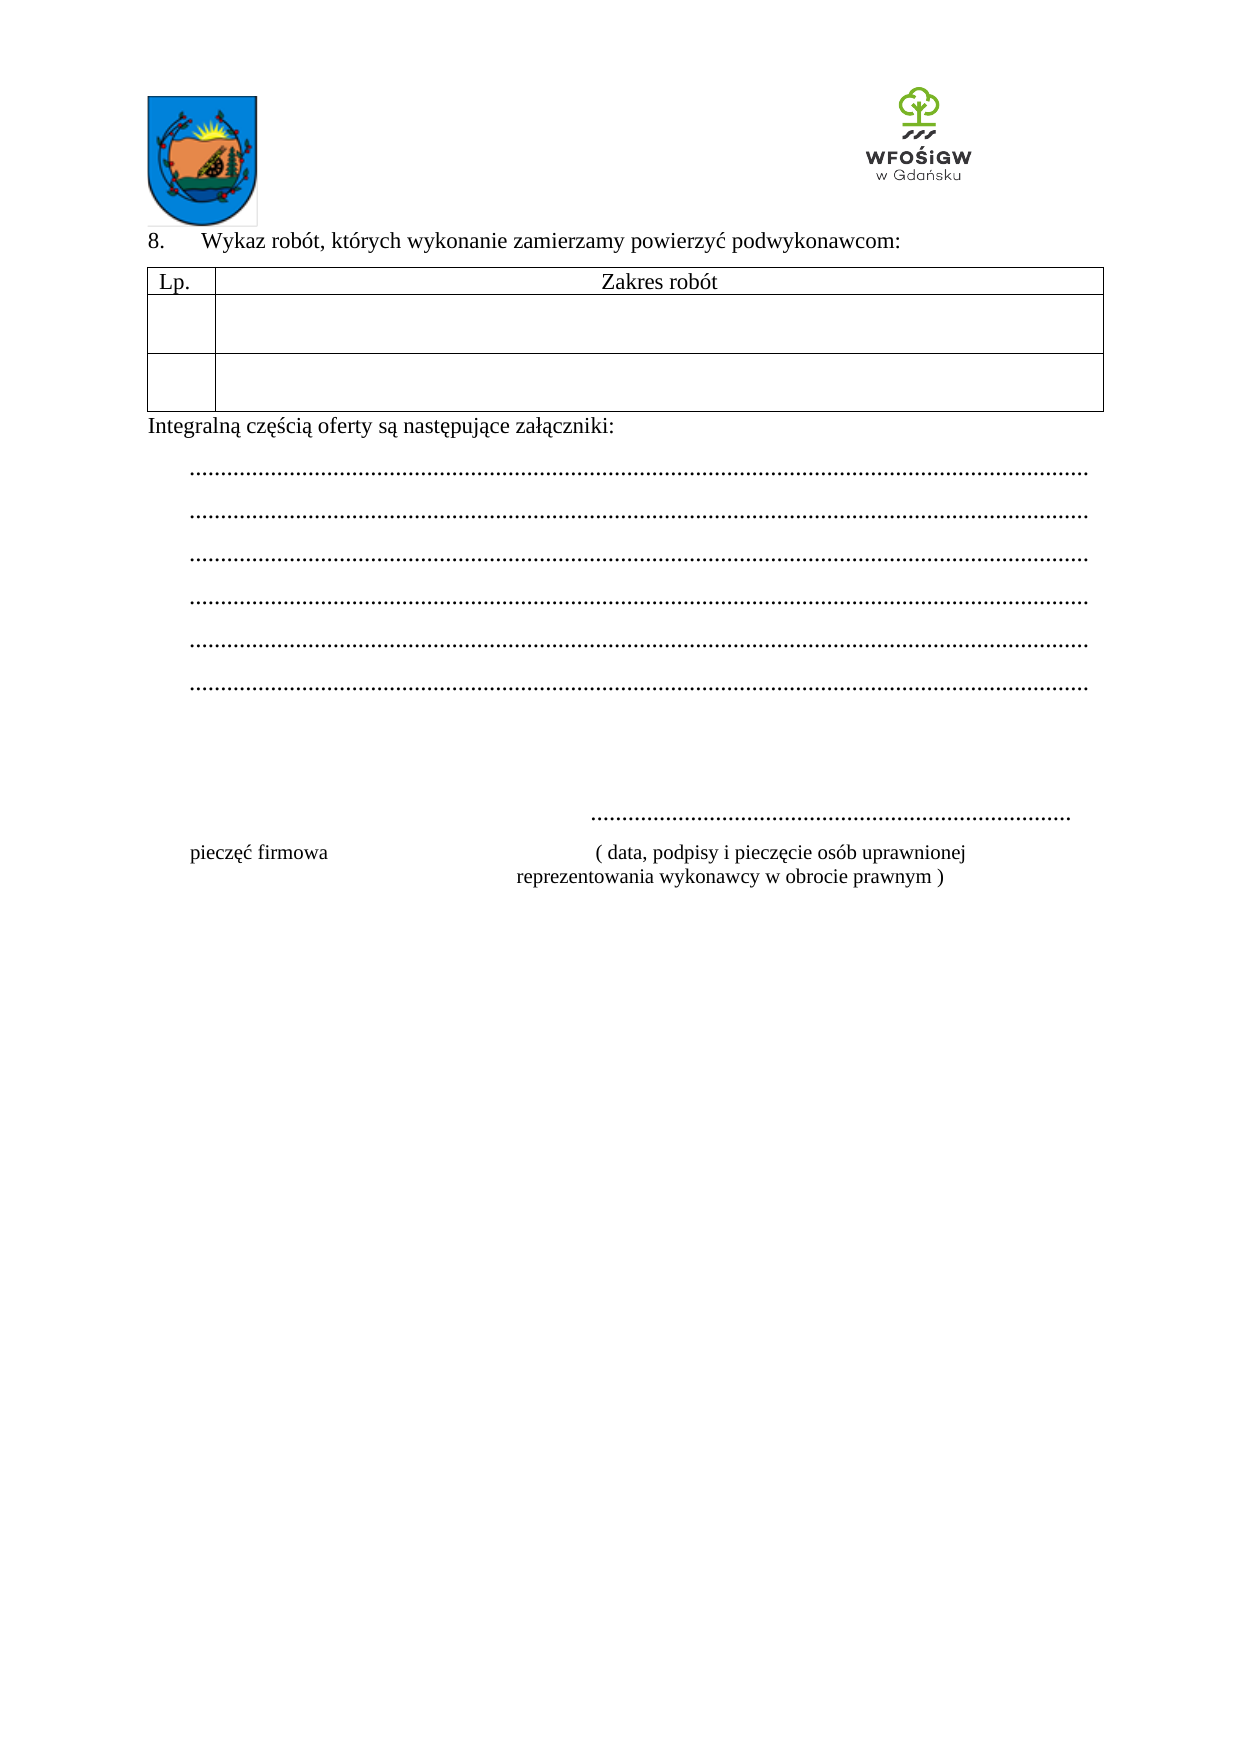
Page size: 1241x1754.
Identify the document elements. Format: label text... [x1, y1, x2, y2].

text ................................................................................................................................................ [189, 667, 1093, 696]
list Wykaz robót, których wykonanie zamierzamy powierzyć podwykonawcom: [148, 227, 1093, 254]
table_header Lp. [148, 268, 215, 294]
text ................................................................................................................................................ [189, 581, 1093, 610]
text ............................................................................. [558, 797, 1093, 826]
text Integralną częścią oferty są następujące załączniki: [148, 412, 1093, 439]
text ................................................................................................................................................................................................................................................................................................ ................................................................................................................................................ [189, 452, 1093, 567]
table_header Zakres robót [216, 268, 1103, 294]
table_cell [148, 354, 215, 411]
text ................................................................................................................................................ [189, 624, 1093, 653]
table_cell [216, 354, 1103, 411]
table_cell [216, 295, 1103, 353]
text pieczęć firmowa ( data, podpisy i pieczęcie osób uprawnionej reprezentowania wykonawcy w obrocie prawnym ) [190, 840, 1093, 888]
table_cell [148, 295, 215, 353]
